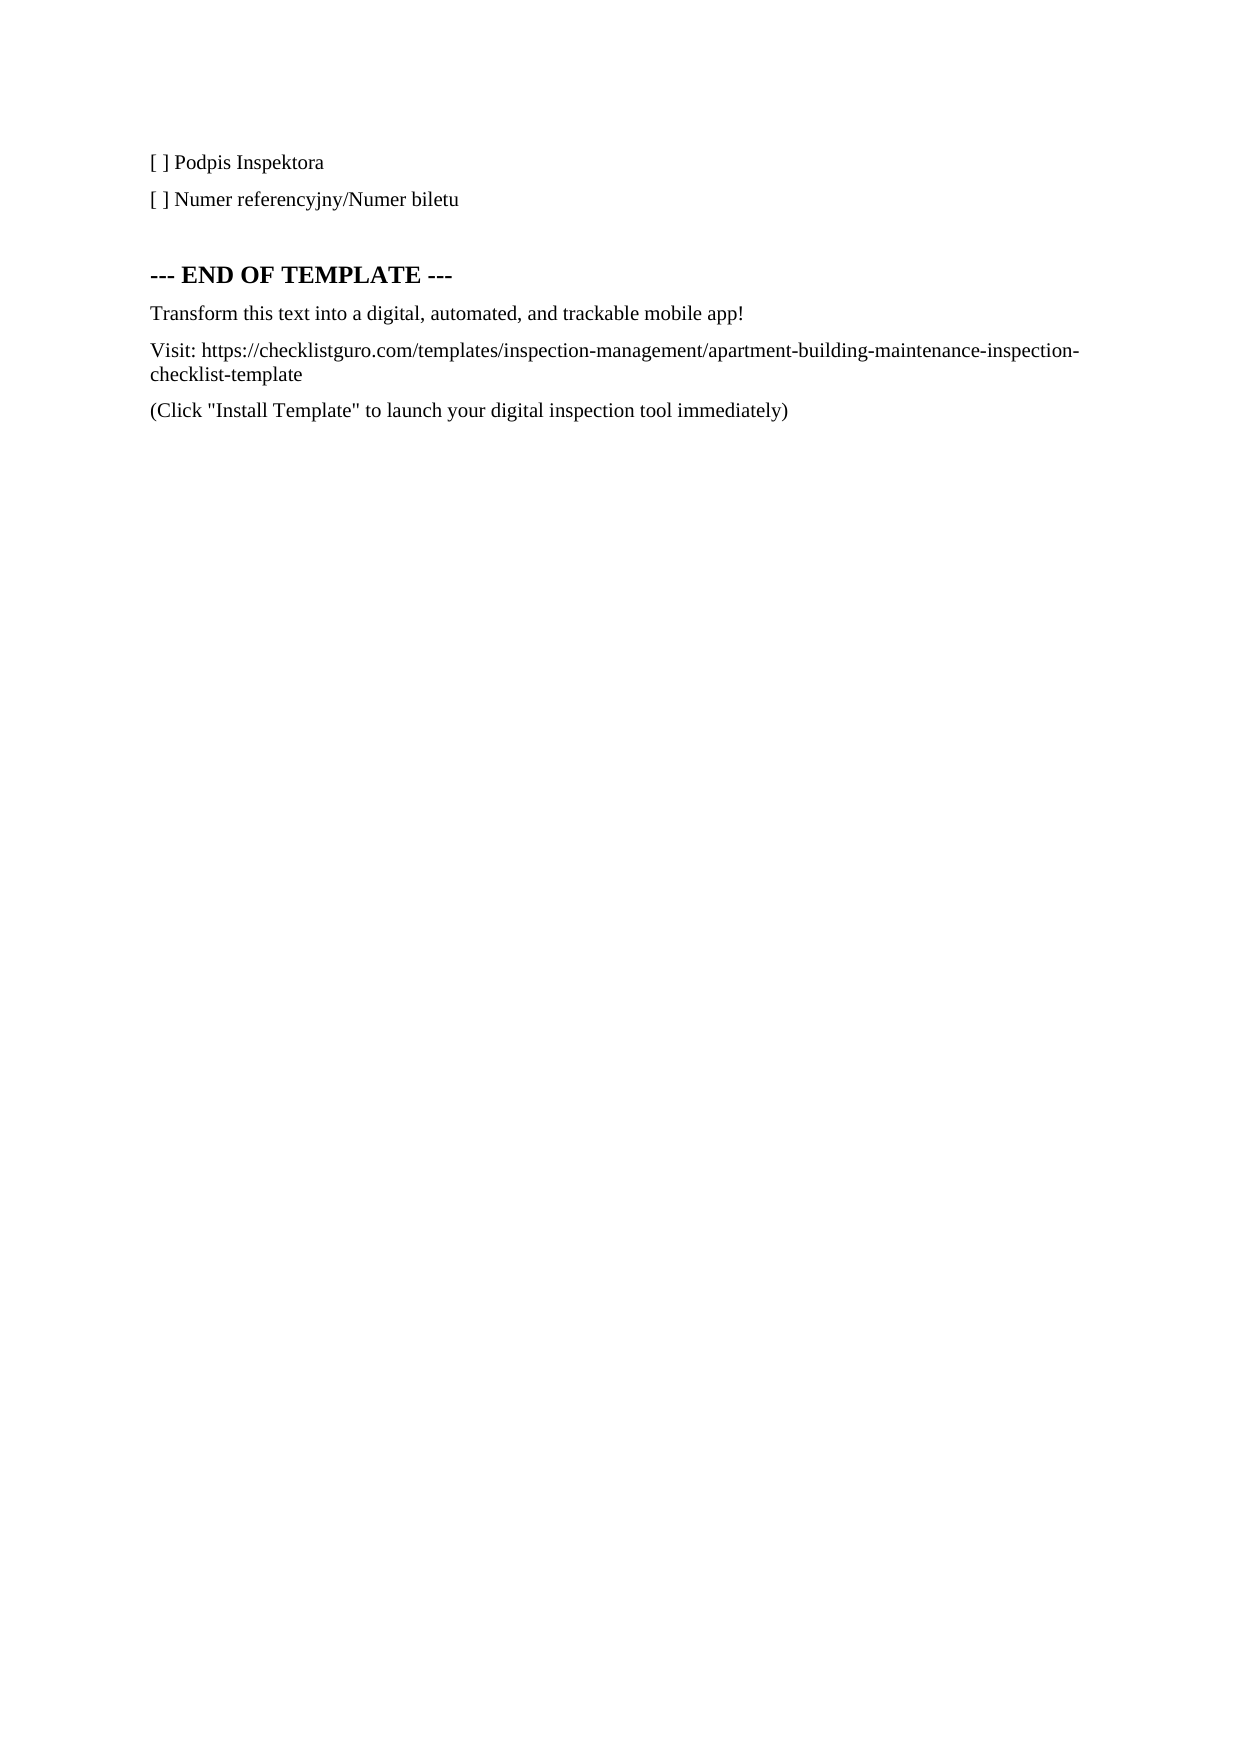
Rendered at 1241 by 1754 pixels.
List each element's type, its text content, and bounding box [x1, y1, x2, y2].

text (Click "Install Template" to launch your digital inspection tool immediately) [150, 398, 1090, 422]
text [ ] Podpis Inspektora [150, 150, 1090, 174]
text [ ] Numer referencyjny/Numer biletu [150, 187, 1090, 211]
text Visit: https://checklistguro.com/templates/inspection-management/apartment-building-maintenance-inspection-checklist-template [150, 337, 1090, 386]
text Transform this text into a digital, automated, and trackable mobile app! [150, 301, 1090, 325]
text --- END OF TEMPLATE --- [150, 260, 1090, 288]
